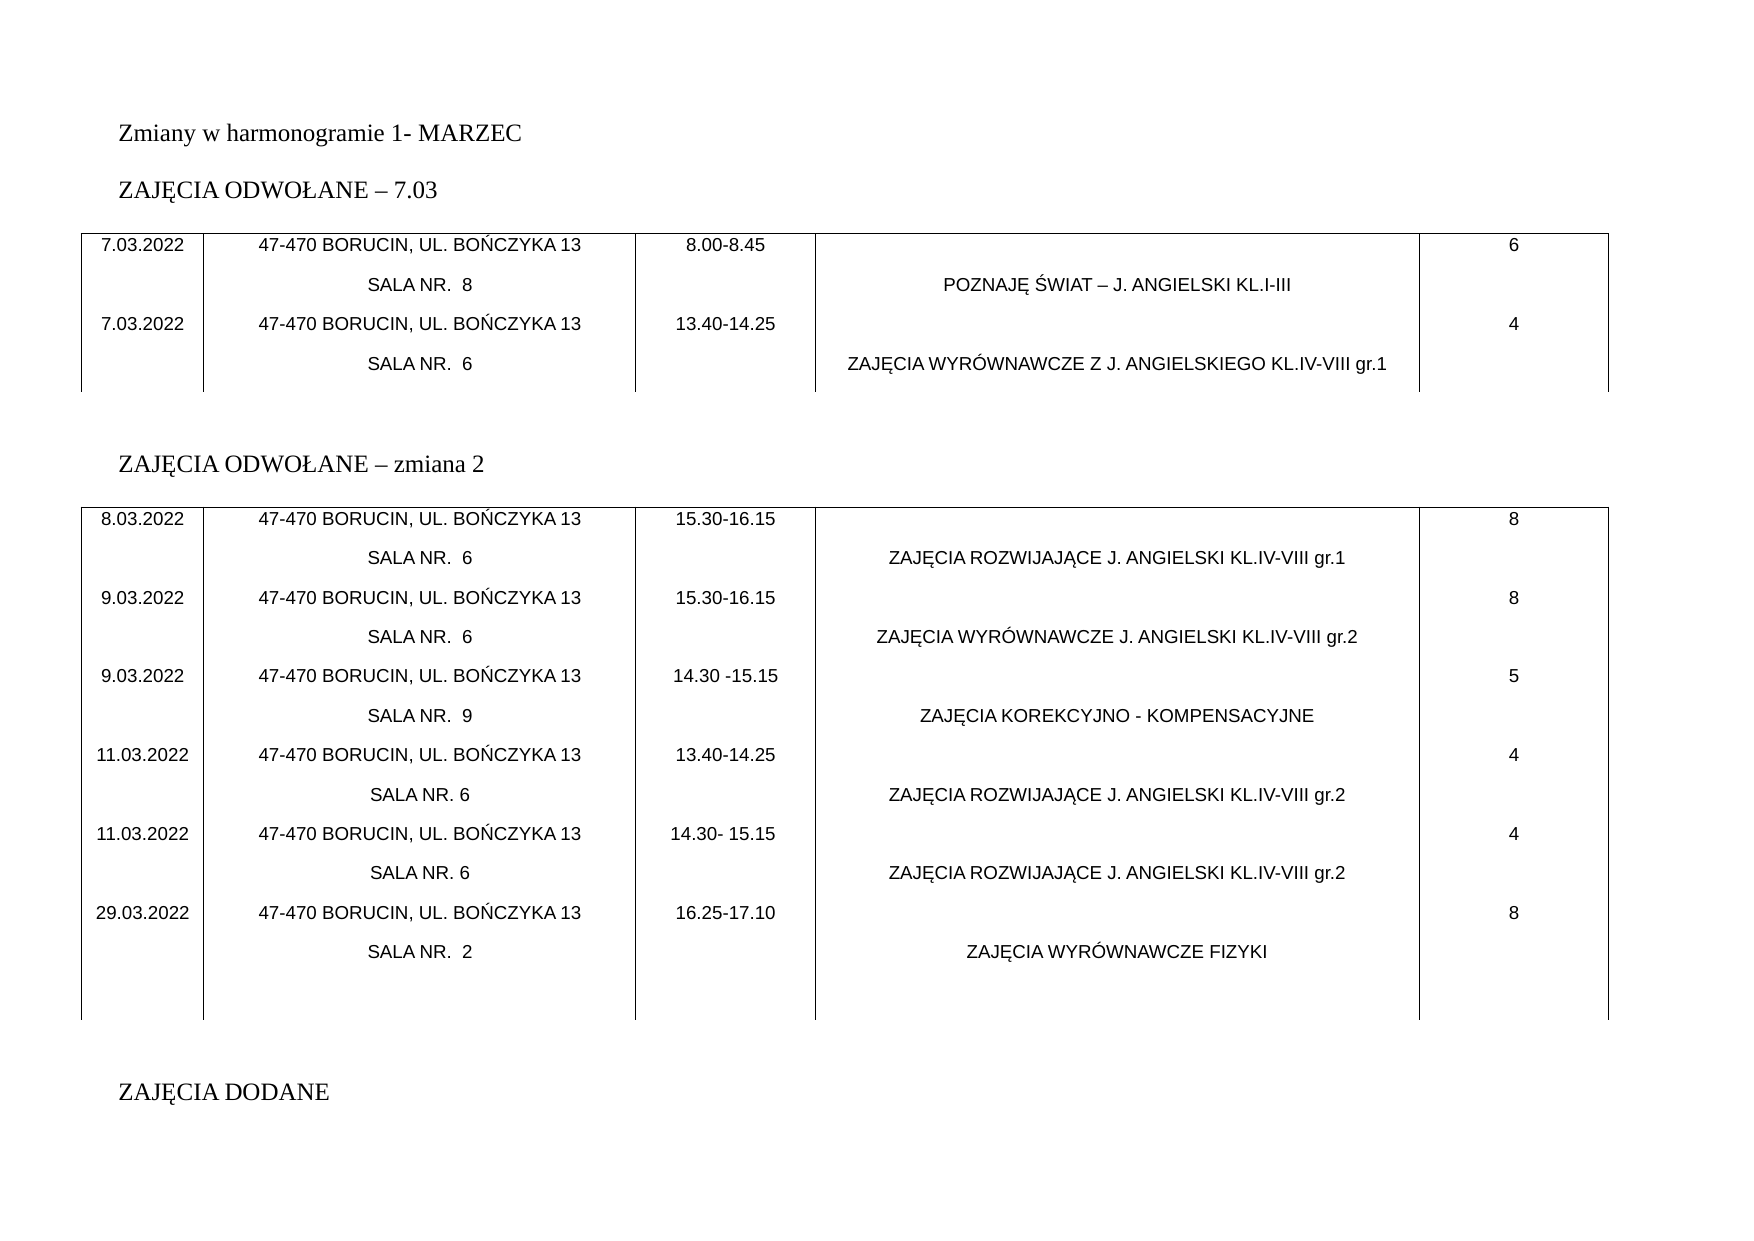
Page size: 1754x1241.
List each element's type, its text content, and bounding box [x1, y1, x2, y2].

table_cell ZAJĘCIA WYRÓWNAWCZE Z J. ANGIELSKIEGO KL.IV-VIII gr.1 [816, 313, 1419, 392]
table_cell 8 [1420, 901, 1608, 980]
table_cell 4 [1420, 744, 1608, 823]
table_cell 47-470 BORUCIN, UL. BOŃCZYKA 13 SALA NR. 6 [204, 823, 635, 901]
table_header 8.03.2022 [82, 508, 203, 586]
table_cell 15.30-16.15 [636, 586, 815, 665]
table_cell 11.03.2022 [82, 823, 203, 901]
table_cell [1420, 980, 1608, 1019]
table_cell 14.30 -15.15 [636, 665, 815, 744]
table_cell 4 [1420, 313, 1608, 392]
table_cell 16.25-17.10 [636, 901, 815, 980]
text ZAJĘCIA ODWOŁANE – zmiana 2 [118, 449, 1636, 478]
table_cell 9.03.2022 [82, 586, 203, 665]
table_cell 7.03.2022 [82, 313, 203, 392]
table_header 7.03.2022 [82, 234, 203, 313]
table_cell 9.03.2022 [82, 665, 203, 744]
table_cell ZAJĘCIA WYRÓWNAWCZE J. ANGIELSKI KL.IV-VIII gr.2 [816, 586, 1419, 665]
table_cell [816, 980, 1419, 1019]
table_cell [82, 980, 203, 1019]
table_cell 13.40-14.25 [636, 744, 815, 823]
text ZAJĘCIA ODWOŁANE – 7.03 [118, 176, 1636, 204]
table_header 47-470 BORUCIN, UL. BOŃCZYKA 13 SALA NR. 6 [204, 508, 635, 586]
table_cell 47-470 BORUCIN, UL. BOŃCZYKA 13 SALA NR. 6 [204, 744, 635, 823]
table_cell 5 [1420, 665, 1608, 744]
table_cell [204, 980, 635, 1019]
table_cell 47-470 BORUCIN, UL. BOŃCZYKA 13 SALA NR. 6 [204, 586, 635, 665]
table_cell ZAJĘCIA KOREKCYJNO - KOMPENSACYJNE [816, 665, 1419, 744]
text ZAJĘCIA DODANE [118, 1077, 1636, 1106]
table_cell 11.03.2022 [82, 744, 203, 823]
table_cell 14.30- 15.15 [636, 823, 815, 901]
table_cell ZAJĘCIA ROZWIJAJĄCE J. ANGIELSKI KL.IV-VIII gr.2 [816, 823, 1419, 901]
table_cell 47-470 BORUCIN, UL. BOŃCZYKA 13 SALA NR. 2 [204, 901, 635, 980]
table_cell ZAJĘCIA WYRÓWNAWCZE FIZYKI [816, 901, 1419, 980]
table_header 6 [1420, 234, 1608, 313]
table_cell 29.03.2022 [82, 901, 203, 980]
table_header 15.30-16.15 [636, 508, 815, 586]
table_header 8 [1420, 508, 1608, 586]
table_cell 47-470 BORUCIN, UL. BOŃCZYKA 13 SALA NR. 9 [204, 665, 635, 744]
table_cell ZAJĘCIA ROZWIJAJĄCE J. ANGIELSKI KL.IV-VIII gr.2 [816, 744, 1419, 823]
table_header 47-470 BORUCIN, UL. BOŃCZYKA 13 SALA NR. 8 [204, 234, 635, 313]
table_header POZNAJĘ ŚWIAT – J. ANGIELSKI KL.I-III [816, 234, 1419, 313]
table_cell 8 [1420, 586, 1608, 665]
table_cell 13.40-14.25 [636, 313, 815, 392]
table_header 8.00-8.45 [636, 234, 815, 313]
table_cell 47-470 BORUCIN, UL. BOŃCZYKA 13 SALA NR. 6 [204, 313, 635, 392]
table_header ZAJĘCIA ROZWIJAJĄCE J. ANGIELSKI KL.IV-VIII gr.1 [816, 508, 1419, 586]
text Zmiany w harmonogramie 1- MARZEC [118, 118, 1636, 147]
table_cell 4 [1420, 823, 1608, 901]
table_cell [636, 980, 815, 1019]
